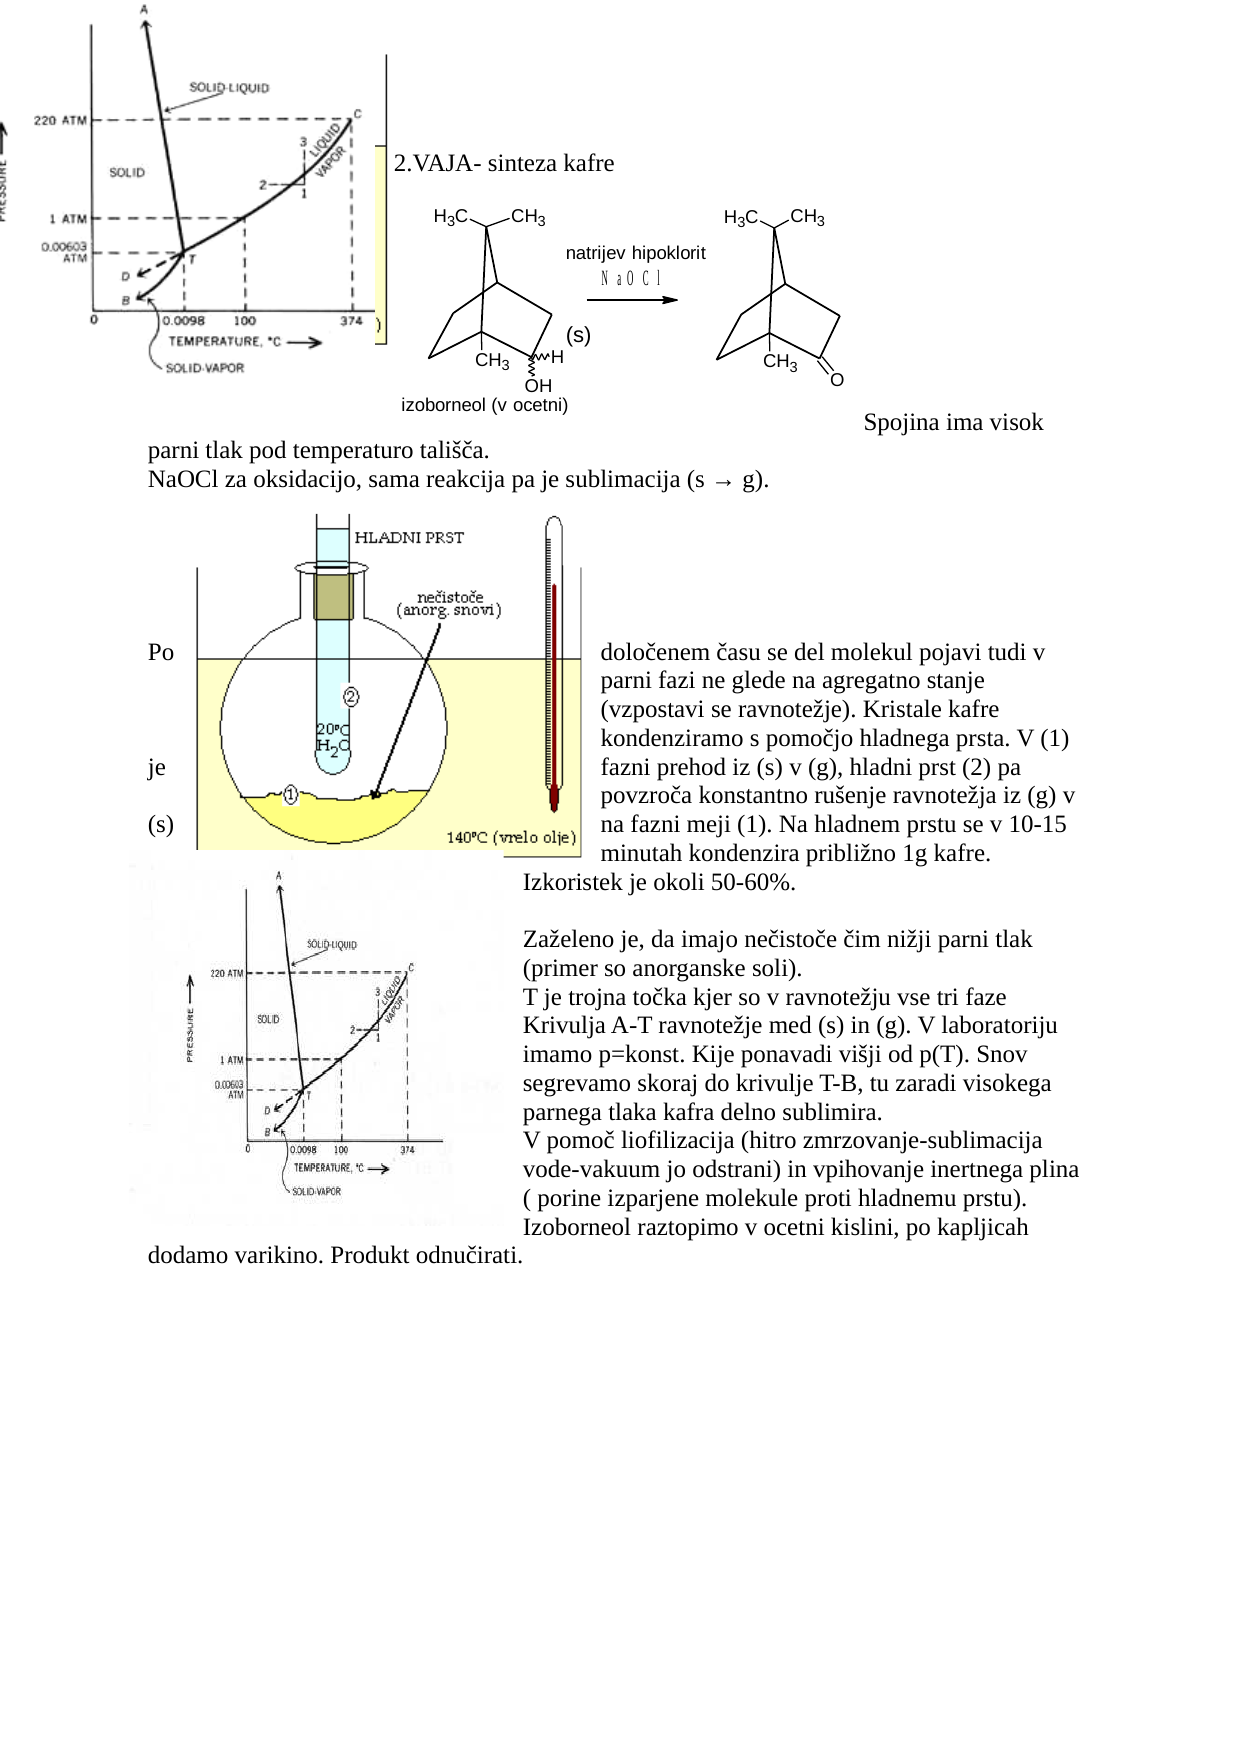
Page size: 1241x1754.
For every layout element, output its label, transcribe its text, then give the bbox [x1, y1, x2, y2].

text Zaželeno je, da imajo nečistoče čim nižji parni tlak (primer so anorganske soli). [504, 924, 1093, 982]
text Po določenem času se del molekul pojavi tudi v parni fazi ne glede na agregatno stanje (vzpostavi se ravnotežje). Kristale kafre kondenziramo s pomočjo hladnega prsta. V (1) je fazni prehod iz (s) v (g), hladni prst (2) pa povzroča konstantno rušenje ravnotežja iz (g) v (s) na fazni meji (1). Na hladnem prstu se v 10-15 minutah kondenzira približno 1g kafre. Izkoristek je okoli 50-60%. [148, 637, 195, 850]
text Izoborneol raztopimo v ocetni kislini, po kapljicah dodamo varikino. Produkt odnučirati. [148, 1212, 1093, 1269]
text T je trojna točka kjer so v ravnotežju vse tri faze [504, 982, 1093, 1011]
text Krivulja A-T ravnotežje med (s) in (g). V laboratoriju imamo p=konst. Kije ponavadi višji od p(T). Snov segrevamo skoraj do krivulje T-B, tu zaradi visokega parnega tlaka kafra delno sublimira. [504, 1011, 1093, 1126]
picture [0, 0, 394, 375]
text Po določenem času se del molekul pojavi tudi v parni fazi ne glede na agregatno stanje (vzpostavi se ravnotežje). Kristale kafre kondenziramo s pomočjo hladnega prsta. V (1) je fazni prehod iz (s) v (g), hladni prst (2) pa povzroča konstantno rušenje ravnotežja iz (g) v (s) na fazni meji (1). Na hladnem prstu se v 10-15 minutah kondenzira približno 1g kafre. Izkoristek je okoli 50-60%. [504, 637, 1093, 896]
text NaOCl za oksidacijo, sama reakcija pa je sublimacija (s → g). [148, 464, 1093, 493]
text Spojina ima visok parni tlak pod temperaturo tališča. [148, 205, 1093, 464]
text 2.VAJA- sinteza kafre [394, 148, 1093, 176]
text V pomoč liofilizacija (hitro zmrzovanje-sublimacija vode-vakuum jo odstrani) in vpihovanje inertnega plina ( porine izparjene molekule proti hladnemu prstu). [504, 1126, 1093, 1212]
picture [128, 513, 582, 1226]
